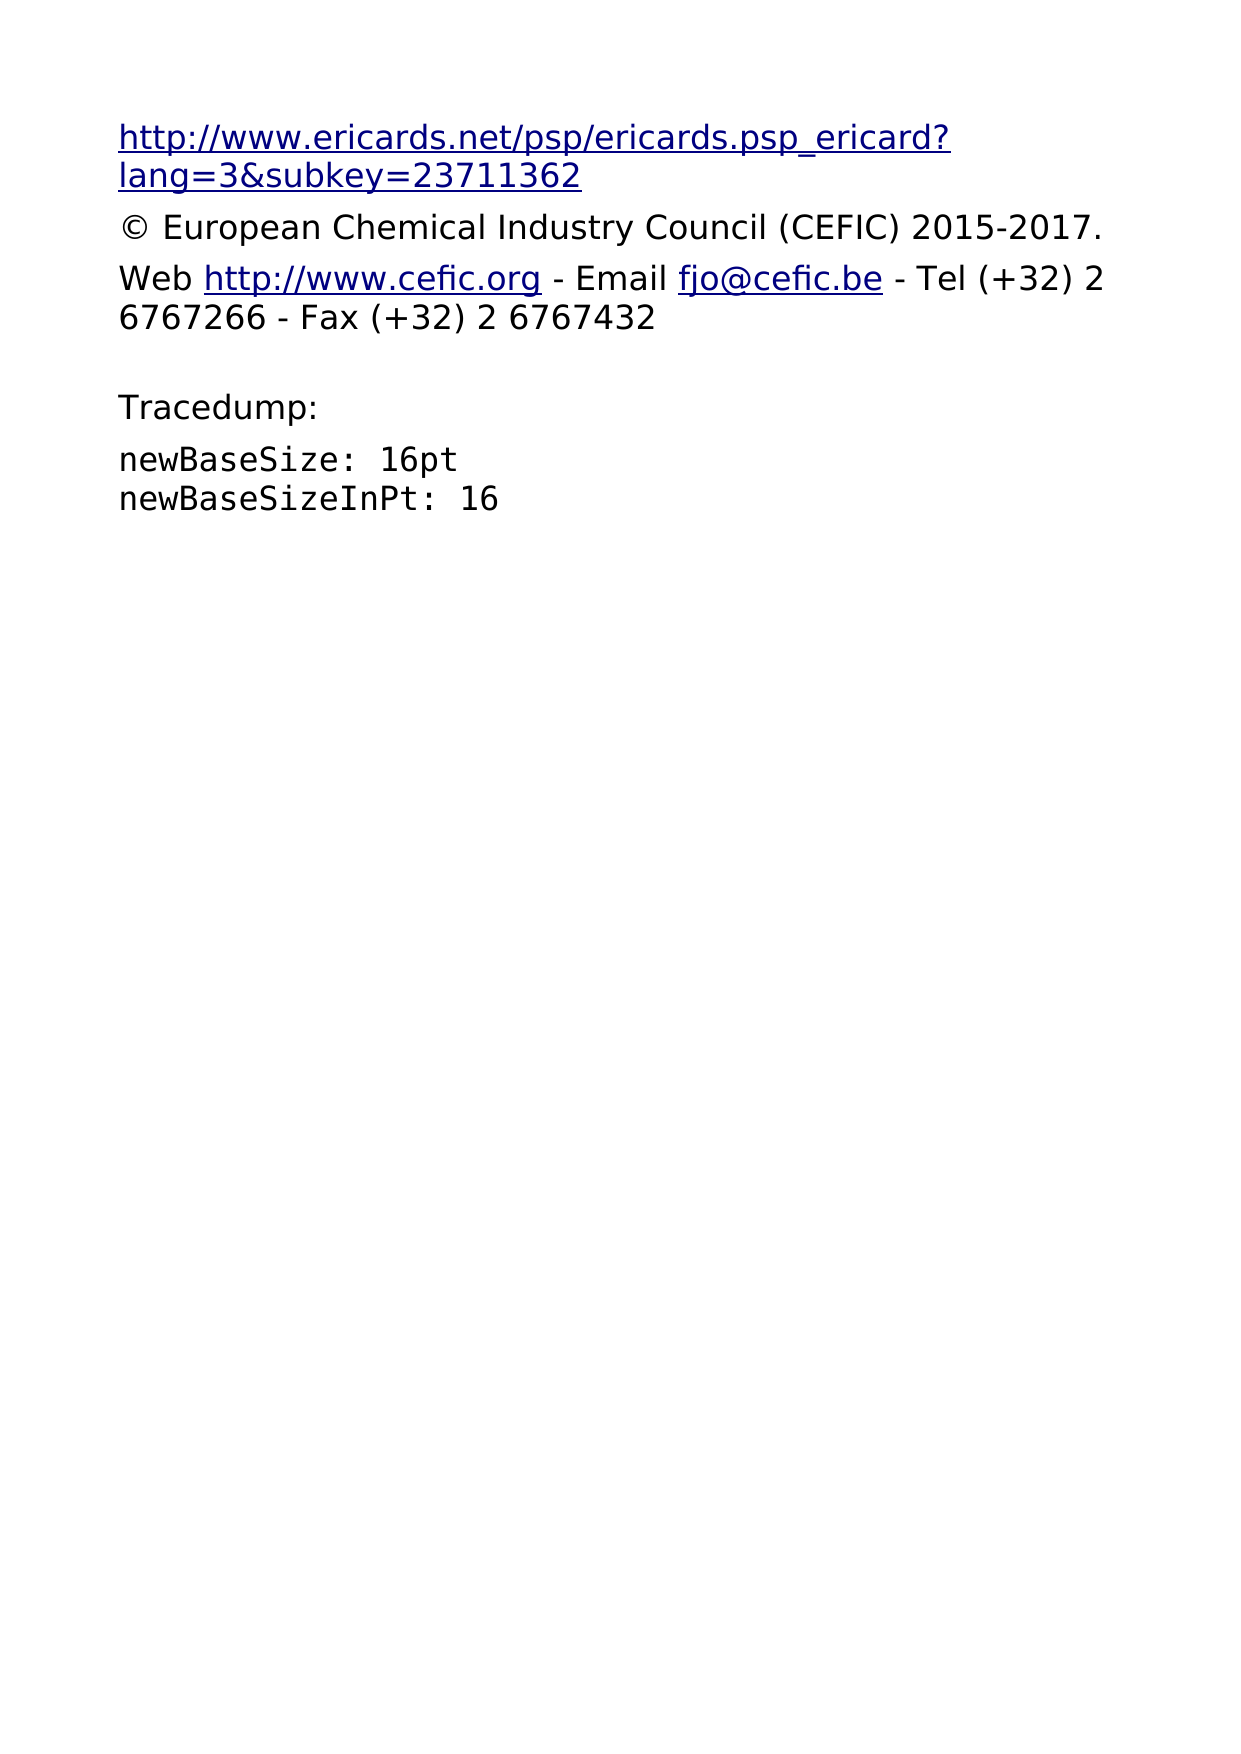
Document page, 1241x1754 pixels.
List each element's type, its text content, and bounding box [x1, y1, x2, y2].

text Tracedump: [118, 350, 1122, 428]
text http://www.ericards.net/psp/ericards.psp_ericard?lang=3&subkey=23711362 [118, 118, 1122, 196]
text © European Chemical Industry Council (CEFIC) 2015-2017. [118, 208, 1122, 247]
text Web http://www.cefic.org - Email fjo@cefic.be - Tel (+32) 2 6767266 - Fax (+32) 2 6767432 [118, 260, 1122, 337]
text newBaseSize: 16pt newBaseSizeInPt: 16 [118, 440, 1122, 518]
